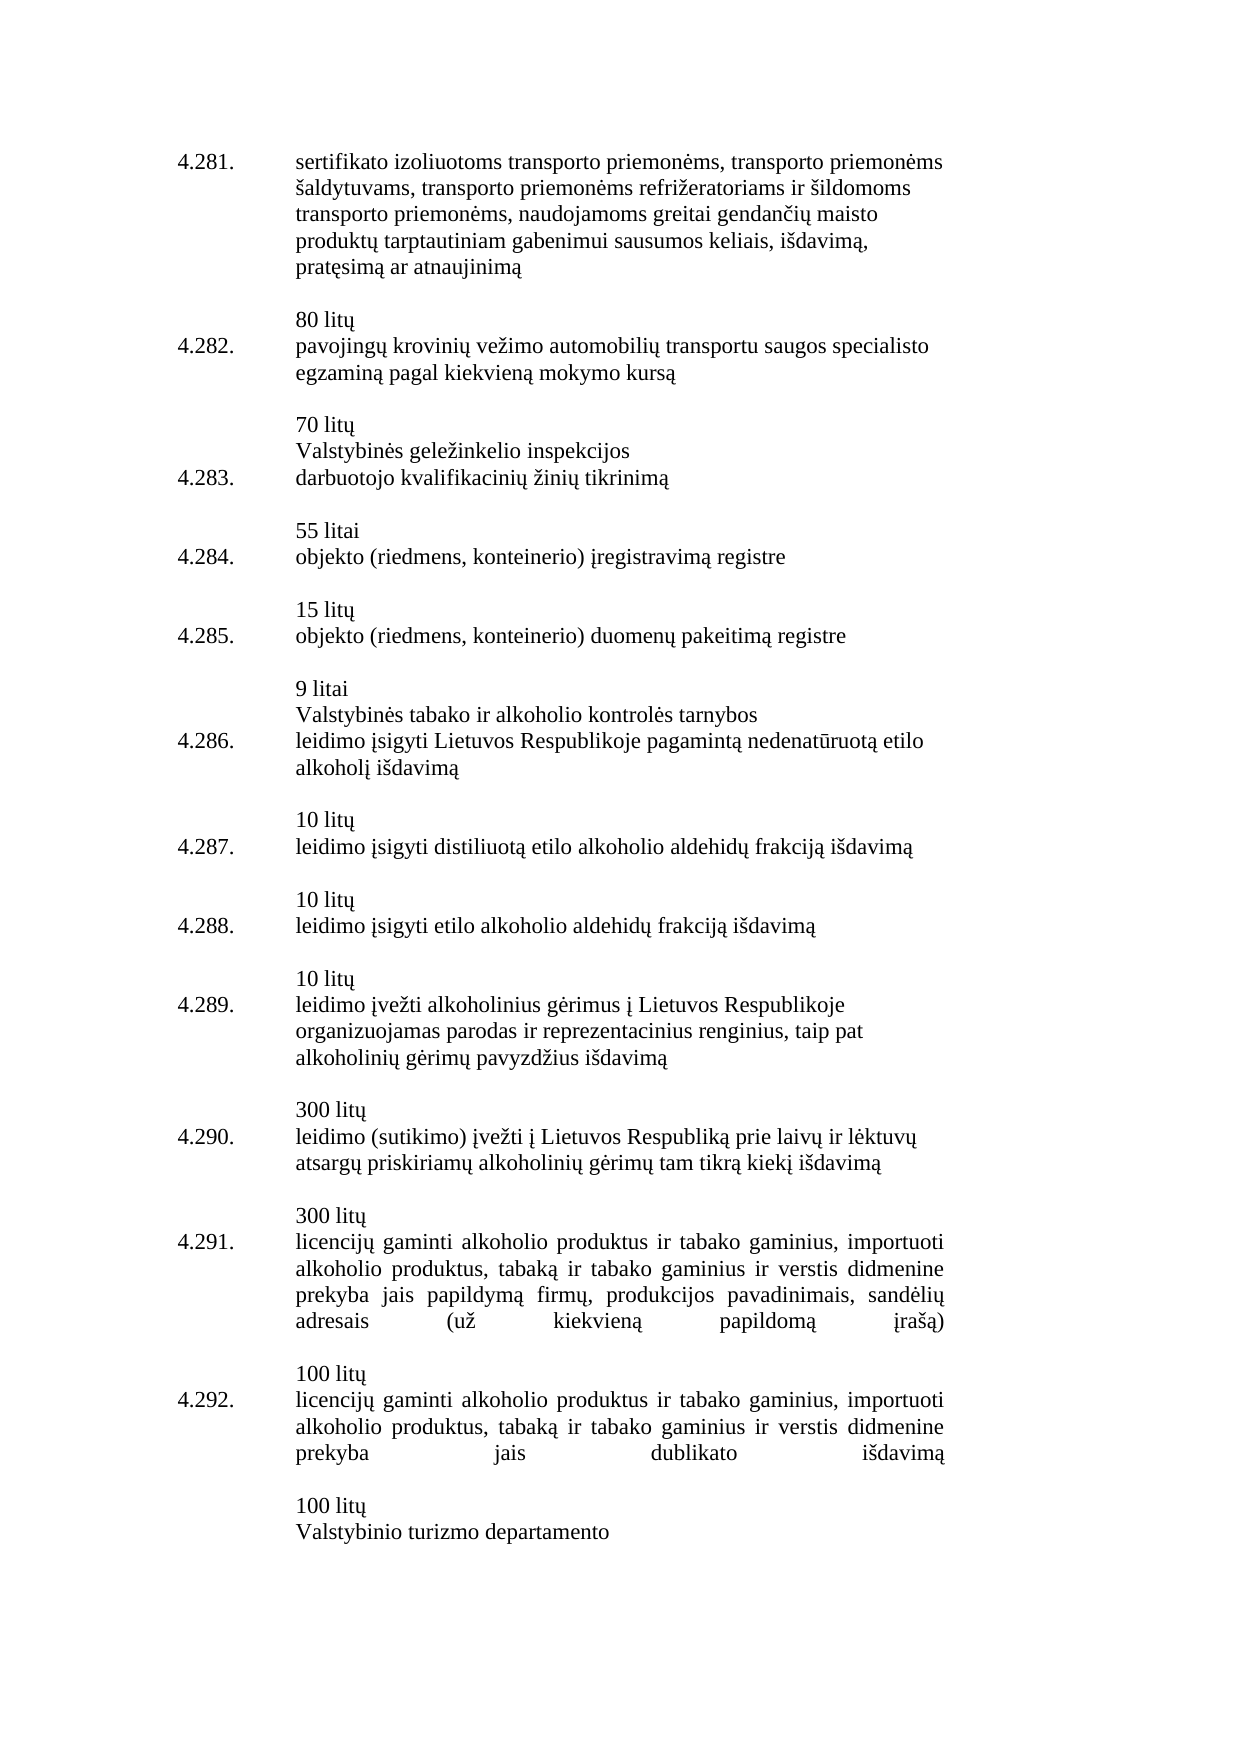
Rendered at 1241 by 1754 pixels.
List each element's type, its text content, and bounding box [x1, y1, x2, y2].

text 4.291. licencijų gaminti alkoholio produktus ir tabako gaminius, importuoti alkoholio produktus, tabaką ir tabako gaminius ir verstis didmenine prekyba jais papildymą firmų, produkcijos pavadinimais, sandėlių adresais (už kiekvieną papildomą įrašą) 100 litų [177, 1228, 945, 1386]
text 4.287. leidimo įsigyti distiliuotą etilo alkoholio aldehidų frakciją išdavimą 10 litų [177, 833, 945, 912]
text 4.285. objekto (riedmens, konteinerio) duomenų pakeitimą registre 9 litai [177, 622, 945, 701]
text 4.282. pavojingų krovinių vežimo automobilių transportu saugos specialisto egzaminą pagal kiekvieną mokymo kursą 70 litų [177, 332, 945, 438]
text Valstybinės tabako ir alkoholio kontrolės tarnybos [177, 701, 945, 727]
text 4.289. leidimo įvežti alkoholinius gėrimus į Lietuvos Respublikoje organizuojamas parodas ir reprezentacinius renginius, taip pat alkoholinių gėrimų pavyzdžius išdavimą 300 litų [177, 991, 945, 1123]
text 4.284. objekto (riedmens, konteinerio) įregistravimą registre 15 litų [177, 543, 945, 622]
text 4.288. leidimo įsigyti etilo alkoholio aldehidų frakciją išdavimą 10 litų [177, 912, 945, 991]
text 4.292. licencijų gaminti alkoholio produktus ir tabako gaminius, importuoti alkoholio produktus, tabaką ir tabako gaminius ir verstis didmenine prekyba jais dublikato išdavimą 100 litų [177, 1386, 945, 1518]
text Valstybinio turizmo departamento [177, 1518, 945, 1544]
text 4.286. leidimo įsigyti Lietuvos Respublikoje pagamintą nedenatūruotą etilo alkoholį išdavimą 10 litų [177, 727, 945, 833]
text Valstybinės geležinkelio inspekcijos [177, 438, 945, 464]
text 4.283. darbuotojo kvalifikacinių žinių tikrinimą 55 litai [177, 464, 945, 543]
text 4.281. sertifikato izoliuotoms transporto priemonėms, transporto priemonėms šaldytuvams, transporto priemonėms refrižeratoriams ir šildomoms transporto priemonėms, naudojamoms greitai gendančių maisto produktų tarptautiniam gabenimui sausumos keliais, išdavimą, pratęsimą ar atnaujinimą 80 litų [177, 148, 945, 332]
text 4.290. leidimo (sutikimo) įvežti į Lietuvos Respubliką prie laivų ir lėktuvų atsargų priskiriamų alkoholinių gėrimų tam tikrą kiekį išdavimą 300 litų [177, 1123, 945, 1228]
